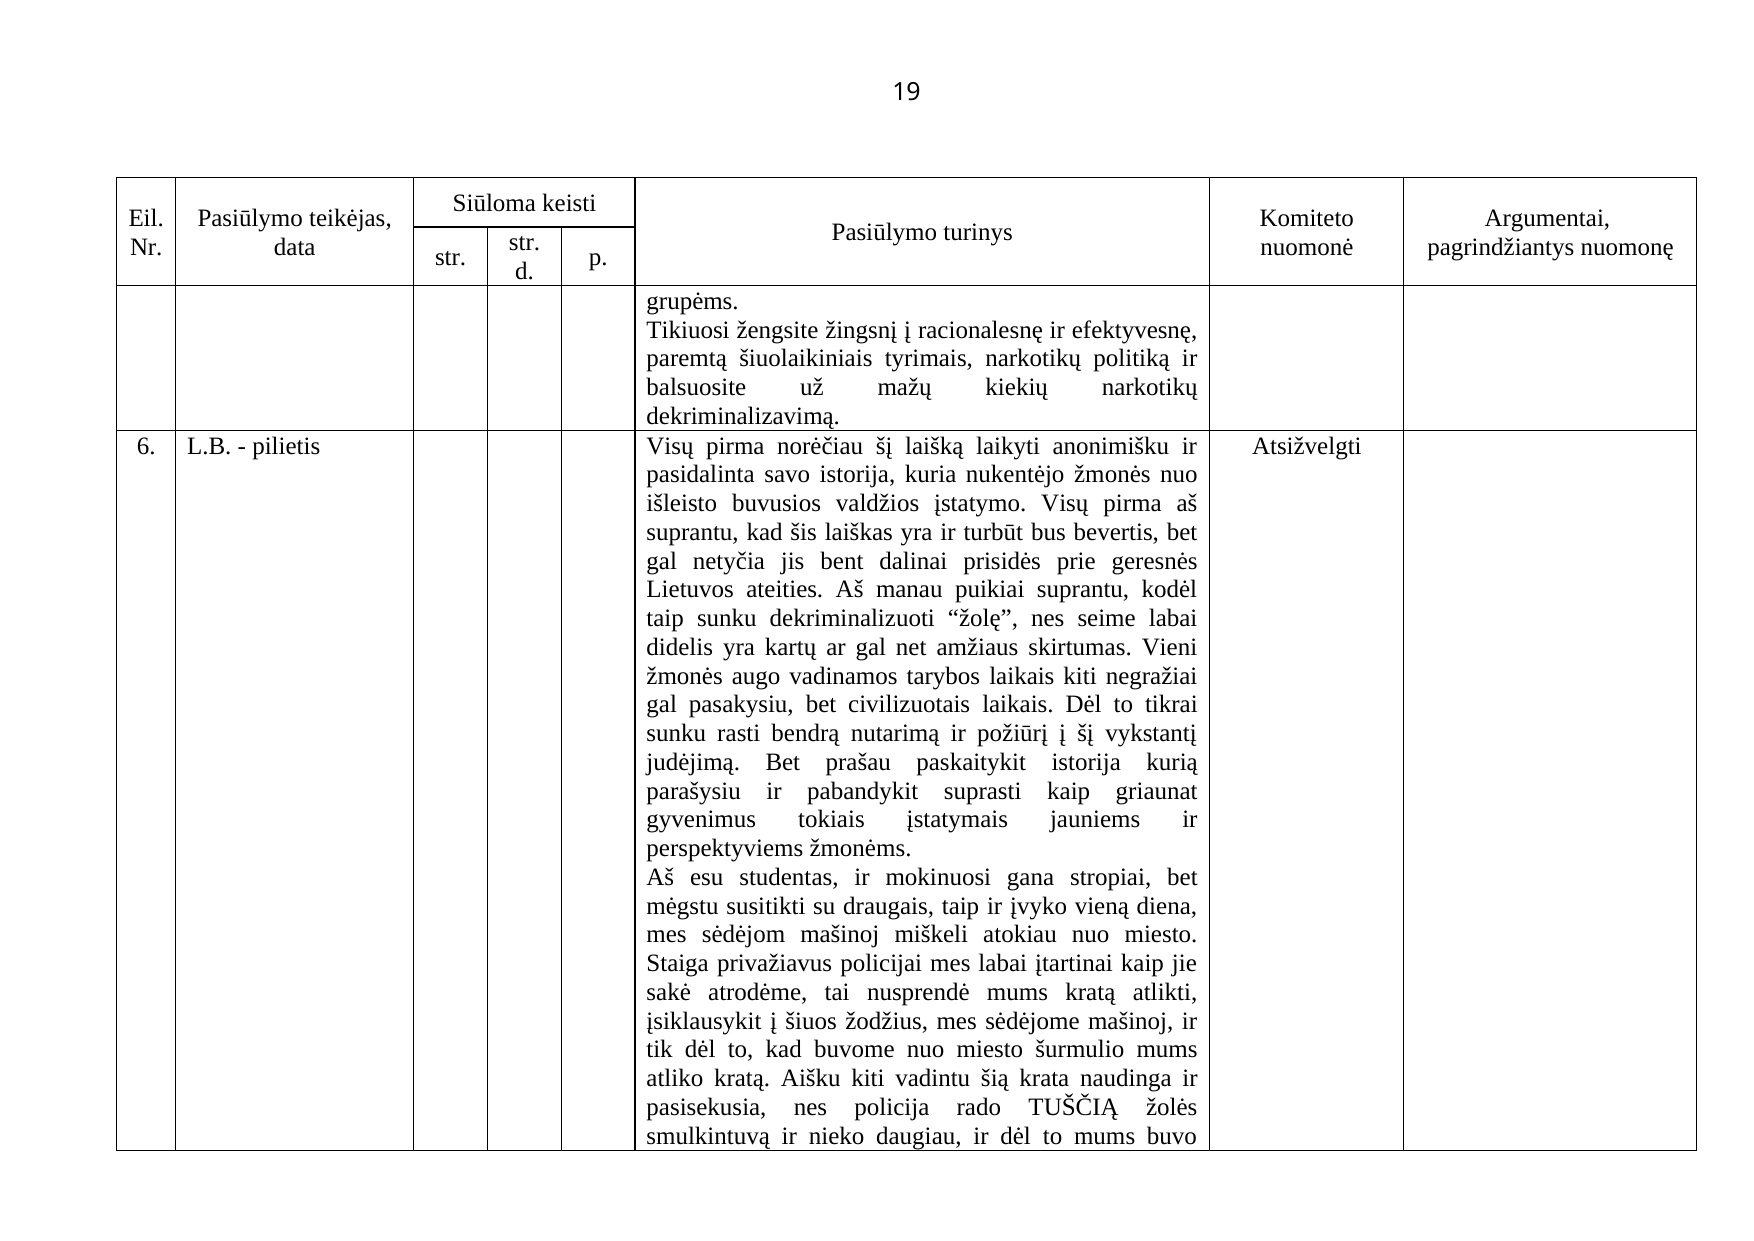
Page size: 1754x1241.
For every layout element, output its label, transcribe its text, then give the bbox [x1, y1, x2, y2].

table_cell [117, 286, 175, 430]
table_cell L.B. - pilietis [176, 431, 413, 1149]
table_cell [562, 286, 634, 430]
table_header Eil. Nr. [117, 178, 175, 285]
table_cell grupėms. Tikiuosi žengsite žingsnį į racionalesnę ir efektyvesnę, paremtą šiuolaikiniais tyrimais, narkotikų politiką ir balsuosite už mažų kiekių narkotikų dekriminalizavimą. [636, 286, 1209, 430]
table_cell [488, 431, 561, 1149]
table_cell [488, 286, 561, 430]
table_header Pasiūlymo turinys [636, 178, 1209, 285]
table_cell [414, 286, 487, 430]
table_cell p. [562, 228, 634, 285]
table_header Siūloma keisti [414, 178, 634, 226]
table_cell str. d. [488, 228, 561, 285]
table_header Argumentai, pagrindžiantys nuomonę [1404, 178, 1696, 285]
table_cell [562, 431, 634, 1149]
table_cell [414, 431, 487, 1149]
table_cell [176, 286, 413, 430]
table_header Pasiūlymo teikėjas, data [176, 178, 413, 285]
table_cell str. [414, 228, 487, 285]
table_cell [1404, 431, 1696, 1149]
table_cell Visų pirma norėčiau šį laišką laikyti anonimišku ir pasidalinta savo istorija, kuria nukentėjo žmonės nuo išleisto buvusios valdžios įstatymo. Visų pirma aš suprantu, kad šis laiškas yra ir turbūt bus bevertis, bet gal netyčia jis bent dalinai prisidės prie geresnės Lietuvos ateities. Aš manau puikiai suprantu, kodėl taip sunku dekriminalizuoti “žolę”, nes seime labai didelis yra kartų ar gal net amžiaus skirtumas. Vieni žmonės augo vadinamos tarybos laikais kiti negražiai gal pasakysiu, bet civilizuotais laikais. Dėl to tikrai sunku rasti bendrą nutarimą ir požiūrį į šį vykstantį judėjimą. Bet prašau paskaitykit istorija kurią parašysiu ir pabandykit suprasti kaip griaunat gyvenimus tokiais įstatymais jauniems ir perspektyviems žmonėms. Aš esu studentas, ir mokinuosi gana stropiai, bet mėgstu susitikti su draugais, taip ir įvyko vieną diena, mes sėdėjom mašinoj miškeli atokiau nuo miesto. Staiga privažiavus policijai mes labai įtartinai kaip jie sakė atrodėme, tai nusprendė mums kratą atlikti, įsiklausykit į šiuos žodžius, mes sėdėjome mašinoj, ir tik dėl to, kad buvome nuo miesto šurmulio mums atliko kratą. Aišku kiti vadintu šią krata naudinga ir pasisekusia, nes policija rado TUŠČIĄ žolės smulkintuvą ir nieko daugiau, ir dėl to mums buvo [636, 431, 1209, 1149]
table_cell 6. [117, 431, 175, 1149]
table_header Komiteto nuomonė [1210, 178, 1403, 285]
table_cell [1210, 286, 1403, 430]
table_cell Atsižvelgti [1210, 431, 1403, 1149]
table_cell [1404, 286, 1696, 430]
